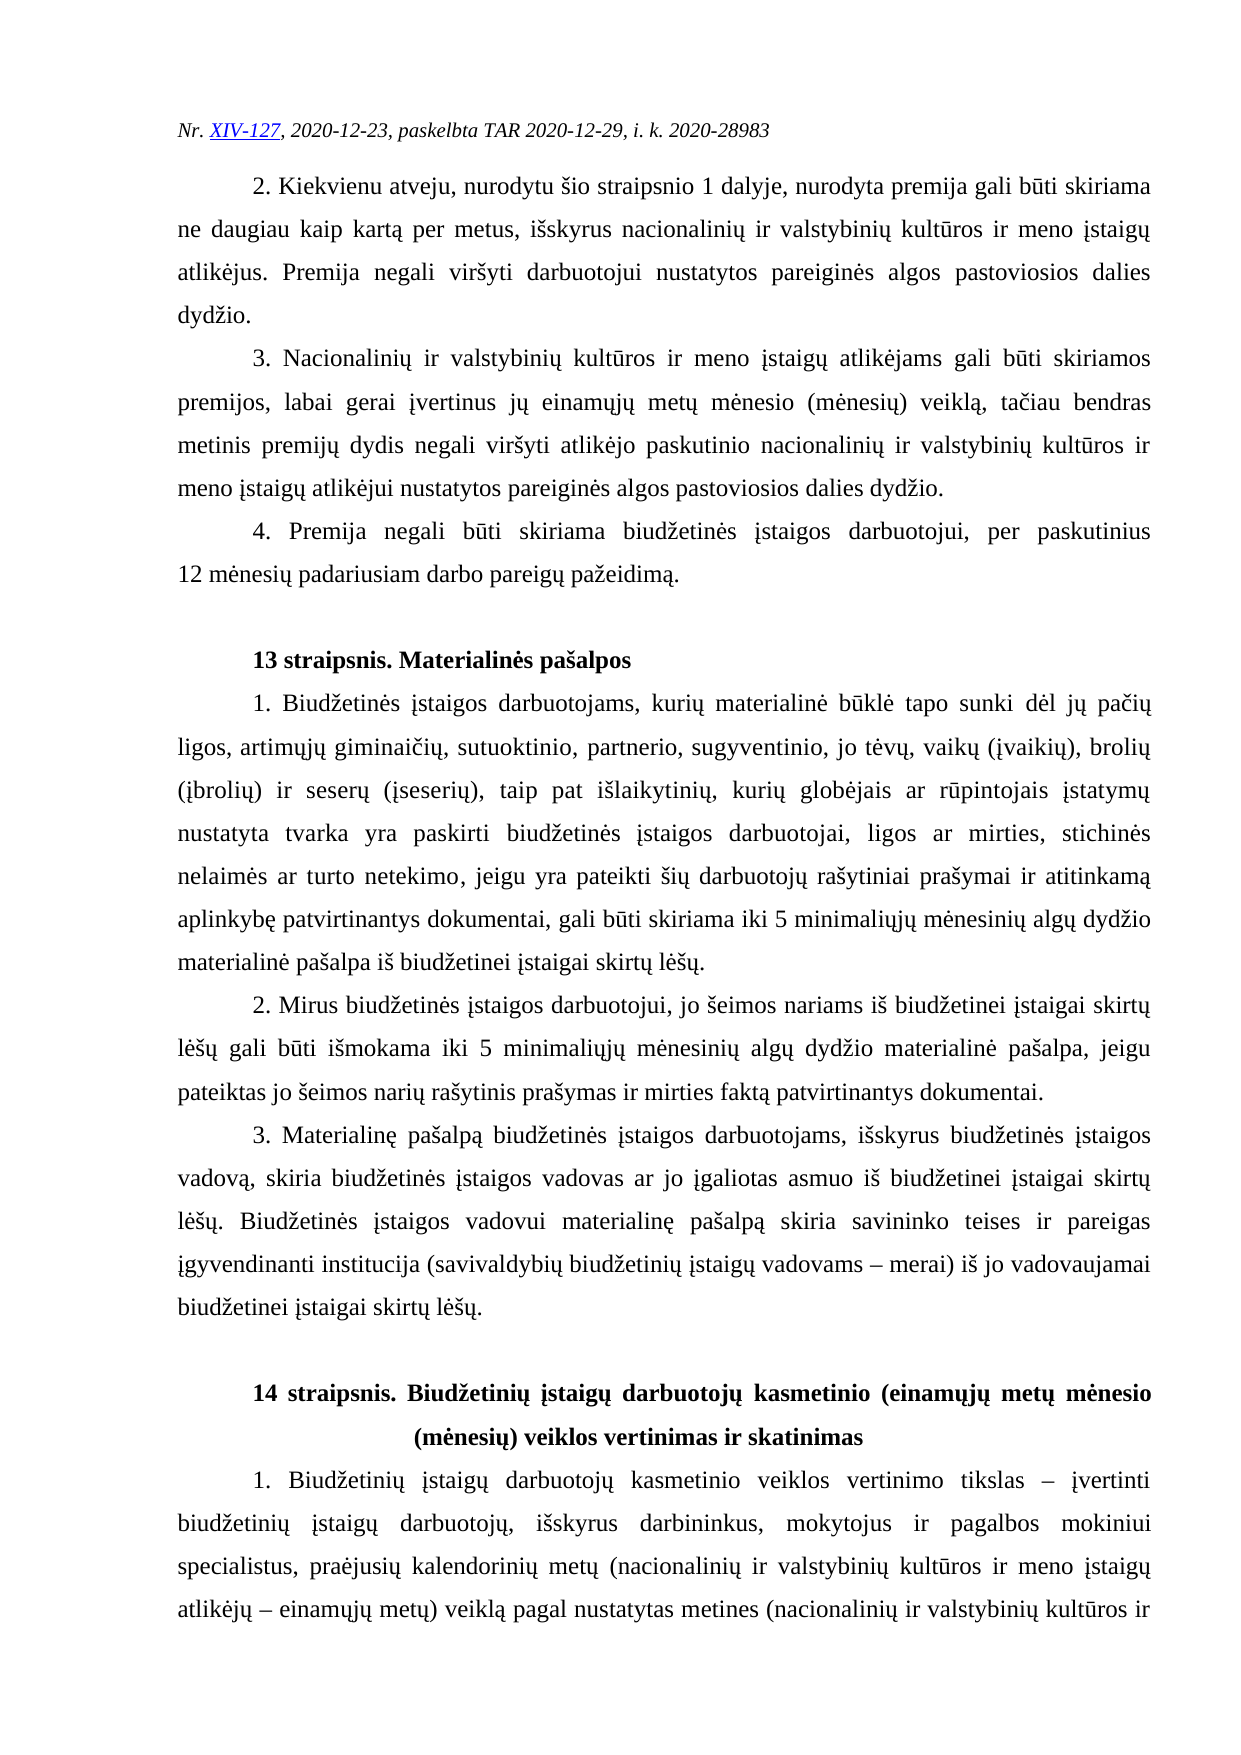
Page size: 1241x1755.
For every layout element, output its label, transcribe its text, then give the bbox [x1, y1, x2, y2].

text 4. Premija negali būti skiriama biudžetinės įstaigos darbuotojui, per paskutinius 12 mėnesių padariusiam darbo pareigų pažeidimą. [177, 516, 1152, 588]
text Nr. XIV-127, 2020-12-23, paskelbta TAR 2020-12-29, i. k. 2020-28983 [177, 118, 1152, 142]
text 1. Biudžetinių įstaigų darbuotojų kasmetinio veiklos vertinimo tikslas – įvertinti biudžetinių įstaigų darbuotojų, išskyrus darbininkus, mokytojus ir pagalbos mokiniui specialistus, praėjusių kalendorinių metų (nacionalinių ir valstybinių kultūros ir meno įstaigų atlikėjų – einamųjų metų) veiklą pagal nustatytas metines (nacionalinių ir valstybinių kultūros ir [177, 1465, 1152, 1623]
text 3. Nacionalinių ir valstybinių kultūros ir meno įstaigų atlikėjams gali būti skiriamos premijos, labai gerai įvertinus jų einamųjų metų mėnesio (mėnesių) veiklą, tačiau bendras metinis premijų dydis negali viršyti atlikėjo paskutinio nacionalinių ir valstybinių kultūros ir meno įstaigų atlikėjui nustatytos pareiginės algos pastoviosios dalies dydžio. [177, 343, 1152, 502]
text 3. Materialinę pašalpą biudžetinės įstaigos darbuotojams, išskyrus biudžetinės įstaigos vadovą, skiria biudžetinės įstaigos vadovas ar jo įgaliotas asmuo iš biudžetinei įstaigai skirtų lėšų. Biudžetinės įstaigos vadovui materialinę pašalpą skiria savininko teises ir pareigas įgyvendinanti institucija (savivaldybių biudžetinių įstaigų vadovams – merai) iš jo vadovaujamai biudžetinei įstaigai skirtų lėšų. [177, 1120, 1152, 1321]
text 2. Mirus biudžetinės įstaigos darbuotojui, jo šeimos nariams iš biudžetinei įstaigai skirtų lėšų gali būti išmokama iki 5 minimaliųjų mėnesinių algų dydžio materialinė pašalpa, jeigu pateiktas jo šeimos narių rašytinis prašymas ir mirties faktą patvirtinantys dokumentai. [177, 990, 1152, 1105]
text 14 straipsnis. Biudžetinių įstaigų darbuotojų kasmetinio (einamųjų metų mėnesio (mėnesių) veiklos vertinimas ir skatinimas [252, 1378, 1152, 1450]
text 13 straipsnis. Materialinės pašalpos [177, 645, 1152, 674]
text 2. Kiekvienu atveju, nurodytu šio straipsnio 1 dalyje, nurodyta premija gali būti skiriama ne daugiau kaip kartą per metus, išskyrus nacionalinių ir valstybinių kultūros ir meno įstaigų atlikėjus. Premija negali viršyti darbuotojui nustatytos pareiginės algos pastoviosios dalies dydžio. [177, 171, 1152, 329]
text 1. Biudžetinės įstaigos darbuotojams, kurių materialinė būklė tapo sunki dėl jų pačių ligos, artimųjų giminaičių, sutuoktinio, partnerio, sugyventinio, jo tėvų, vaikų (įvaikių), brolių (įbrolių) ir seserų (įseserių), taip pat išlaikytinių, kurių globėjais ar rūpintojais įstatymų nustatyta tvarka yra paskirti biudžetinės įstaigos darbuotojai, ligos ar mirties, stichinės nelaimės ar turto netekimo, jeigu yra pateikti šių darbuotojų rašytiniai prašymai ir atitinkamą aplinkybę patvirtinantys dokumentai, gali būti skiriama iki 5 minimaliųjų mėnesinių algų dydžio materialinė pašalpa iš biudžetinei įstaigai skirtų lėšų. [177, 688, 1152, 976]
